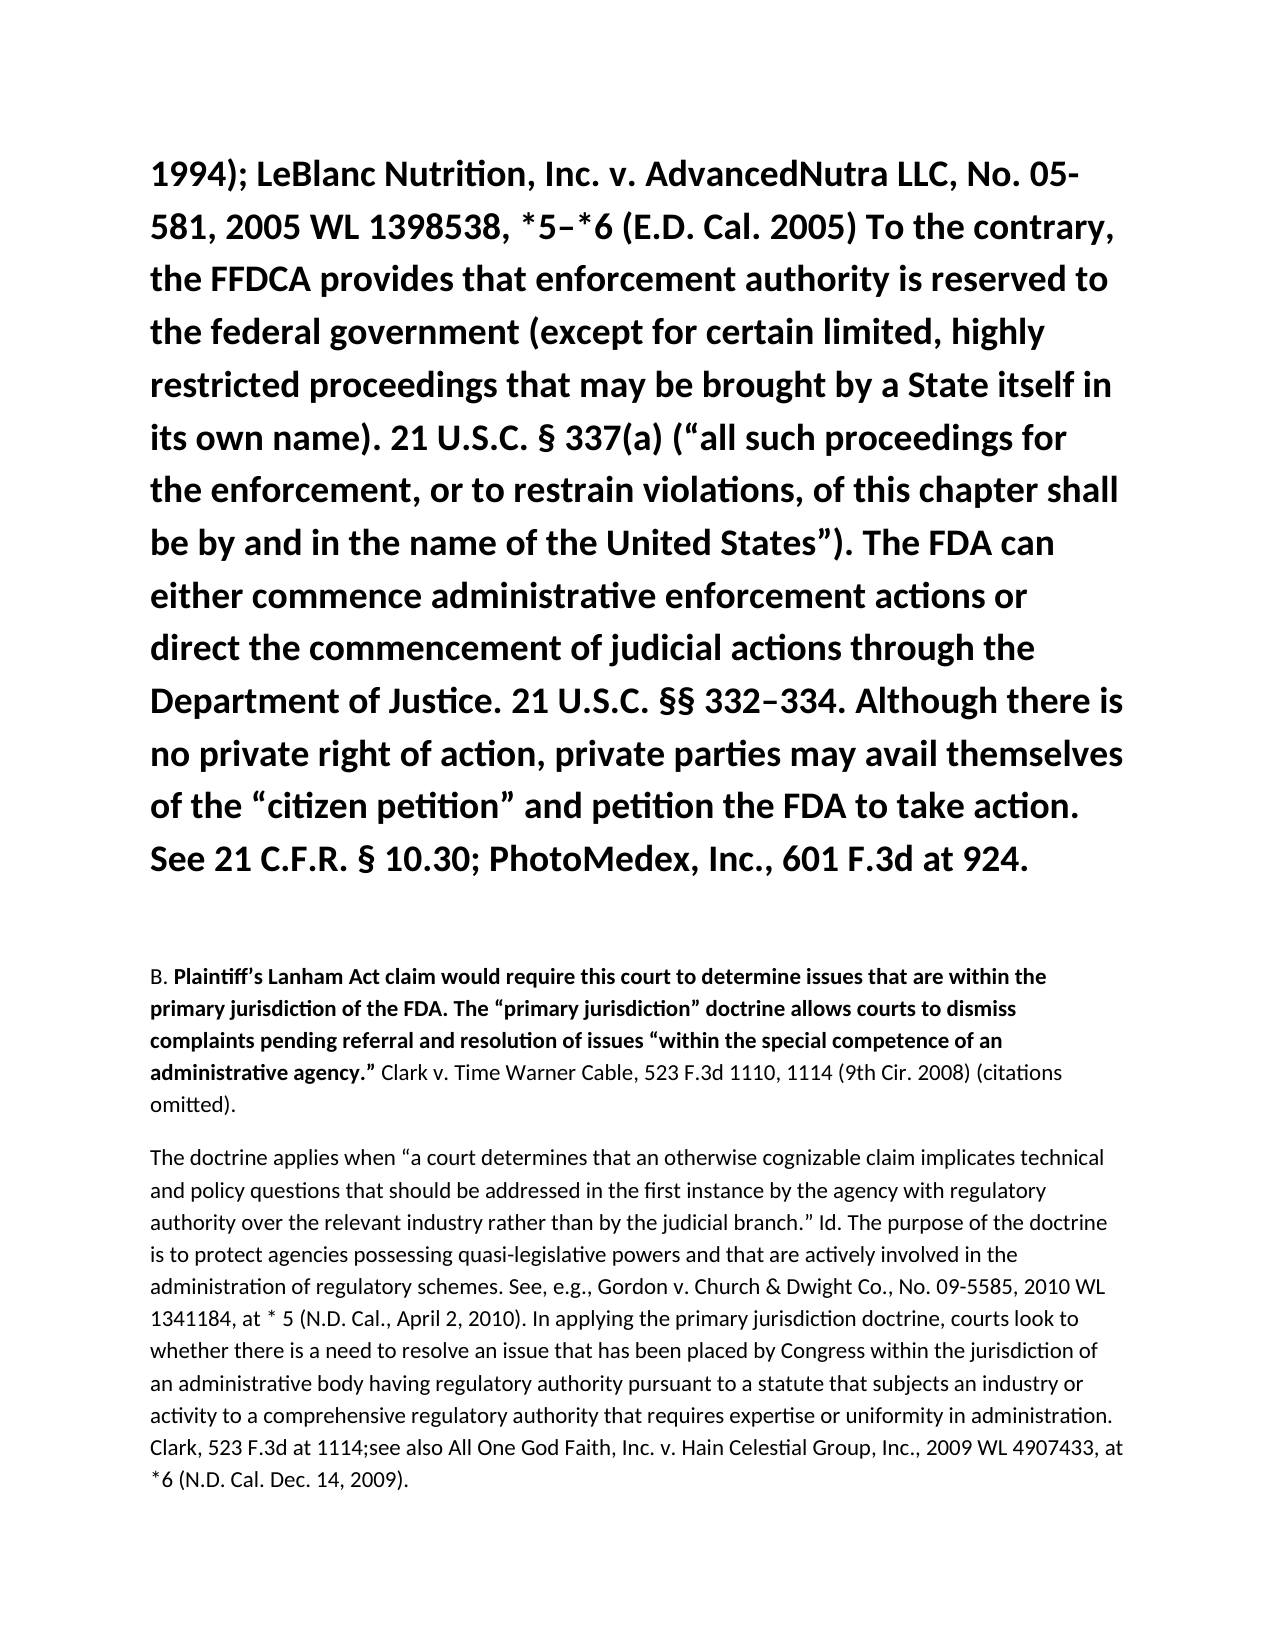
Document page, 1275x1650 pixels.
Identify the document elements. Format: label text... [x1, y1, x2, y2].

text B. Plaintiff’s Lanham Act claim would require this court to determine issues that are within the primary jurisdiction of the FDA. The “primary jurisdiction” doctrine allows courts to dismiss complaints pending referral and resolution of issues “within the special competence of an administrative agency.” Clark v. Time Warner Cable, 523 F.3d 1110, 1114 (9th Cir. 2008) (citations omitted). [150, 962, 1125, 1118]
text 1994); LeBlanc Nutrition, Inc. v. AdvancedNutra LLC, No. 05-581, 2005 WL 1398538, *5–*6 (E.D. Cal. 2005) To the contrary, the FFDCA provides that enforcement authority is reserved to the federal government (except for certain limited, highly restricted proceedings that may be brought by a State itself in its own name). 21 U.S.C. § 337(a) (“all such proceedings for the enforcement, or to restrain violations, of this chapter shall be by and in the name of the United States”). The FDA can either commence administrative enforcement actions or direct the commencement of judicial actions through the Department of Justice. 21 U.S.C. §§ 332–334. Although there is no private right of action, private parties may avail themselves of the “citizen petition” and petition the FDA to take action. See 21 C.F.R. § 10.30; PhotoMedex, Inc., 601 F.3d at 924. [150, 150, 1125, 881]
text The doctrine applies when “a court determines that an otherwise cognizable claim implicates technical and policy questions that should be addressed in the first instance by the agency with regulatory authority over the relevant industry rather than by the judicial branch.” Id. The purpose of the doctrine is to protect agencies possessing quasi-legislative powers and that are actively involved in the administration of regulatory schemes. See, e.g., Gordon v. Church & Dwight Co., No. 09-5585, 2010 WL 1341184, at * 5 (N.D. Cal., April 2, 2010). In applying the primary jurisdiction doctrine, courts look to whether there is a need to resolve an issue that has been placed by Congress within the jurisdiction of an administrative body having regulatory authority pursuant to a statute that subjects an industry or activity to a comprehensive regulatory authority that requires expertise or uniformity in administration. Clark, 523 F.3d at 1114;see also All One God Faith, Inc. v. Hain Celestial Group, Inc., 2009 WL 4907433, at *6 (N.D. Cal. Dec. 14, 2009). [150, 1143, 1125, 1493]
